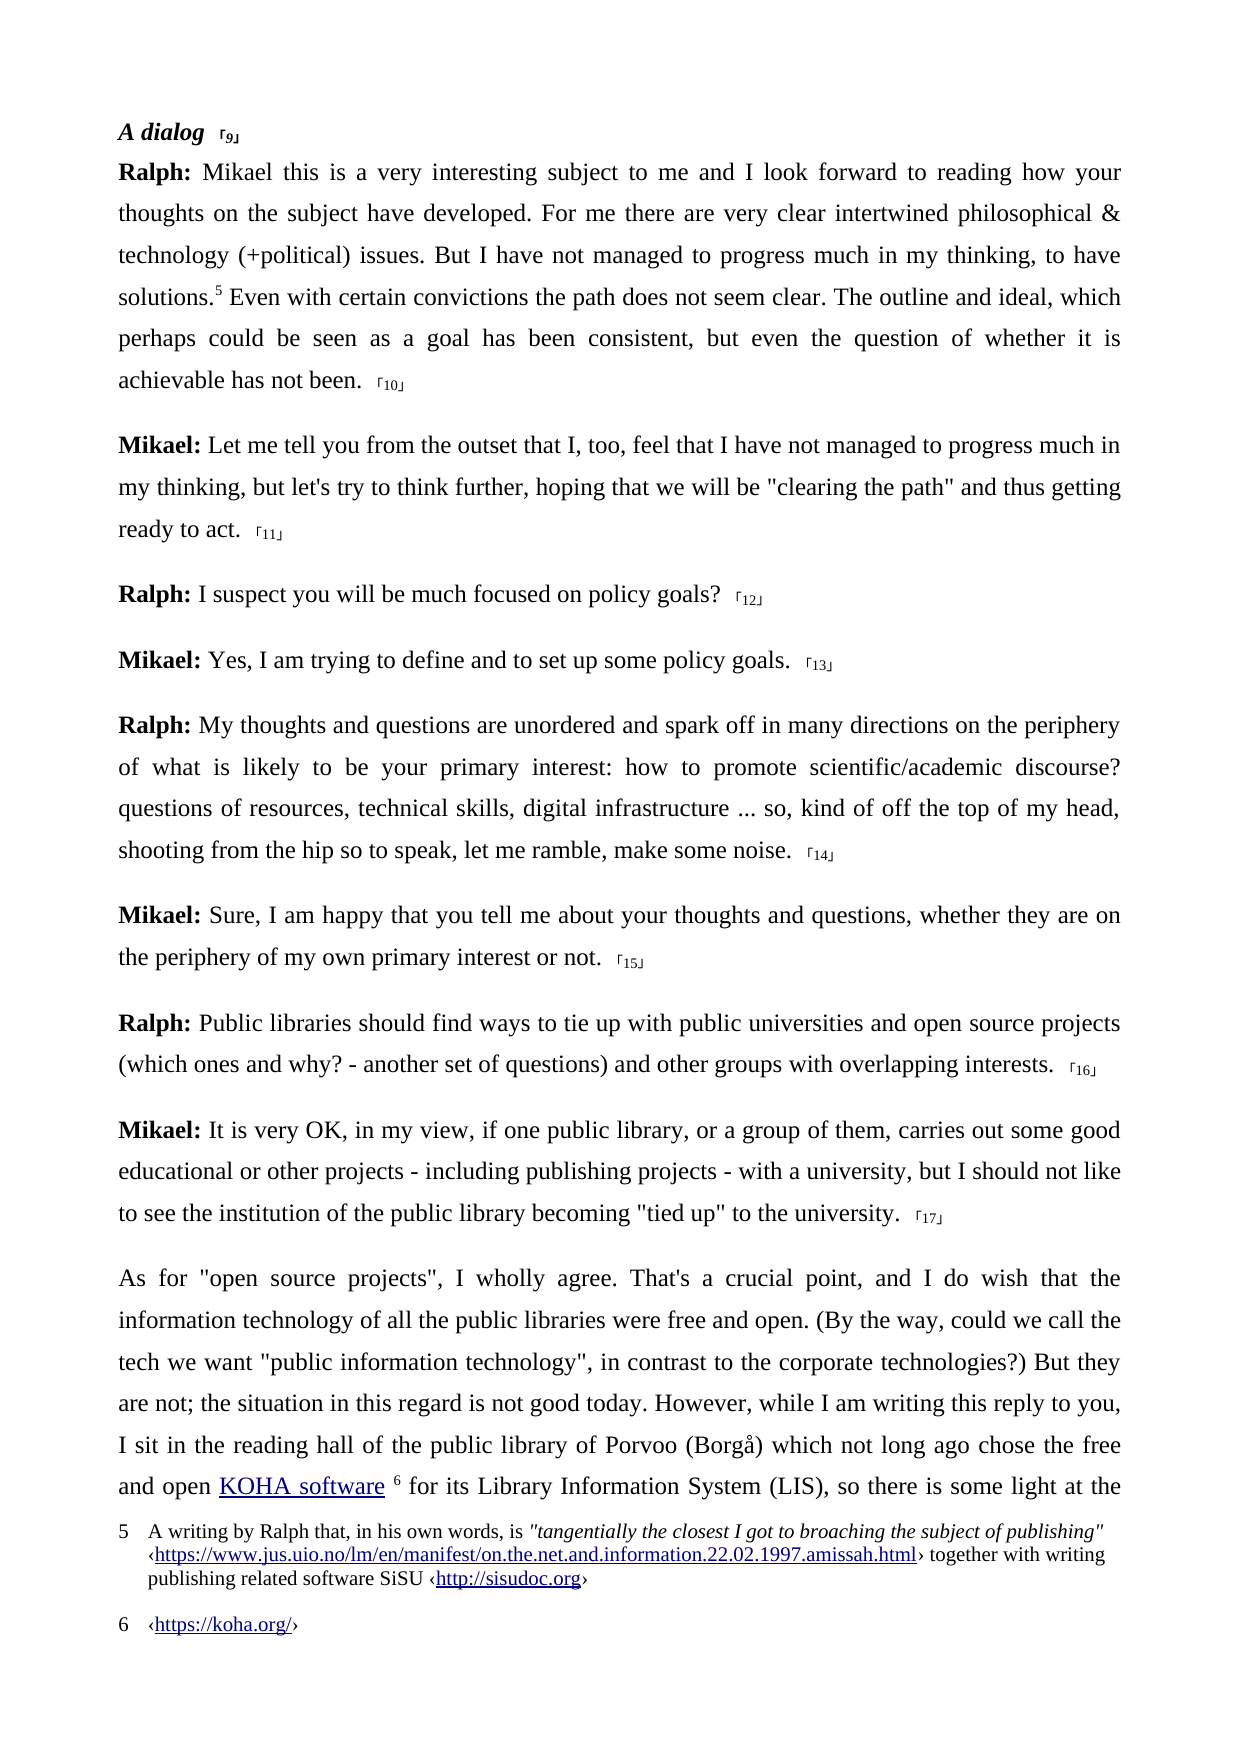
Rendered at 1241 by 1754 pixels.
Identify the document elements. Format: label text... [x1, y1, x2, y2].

text Mikael: It is very OK, in my view, if one public library, or a group of them, carries out some good educational or other projects - including publishing projects - with a university, but I should not like to see the institution of the public library becoming "tied up" to the university. 「17」 [118, 1116, 1122, 1227]
text Mikael: Yes, I am trying to define and to set up some policy goals. 「13」 [118, 646, 1122, 674]
text As for "open source projects", I wholly agree. That's a crucial point, and I do wish that the information technology of all the public libraries were free and open. (By the way, could we call the tech we want "public information technology", in contrast to the corporate technologies?) But they are not; the situation in this regard is not good today. However, while I am writing this reply to you, I sit in the reading hall of the public library of Porvoo (Borgå) which not long ago chose the free and open KOHA software for its Library Information System (LIS), so there is some light at the [118, 1264, 1122, 1500]
text Mikael: Let me tell you from the outset that I, too, feel that I have not managed to progress much in my thinking, but let's try to think further, hoping that we will be "clearing the path" and thus getting ready to act. 「11」 [118, 431, 1122, 543]
text A writing by Ralph that, in his own words, is "tangentially the closest I got to broaching the subject of publishing" ‹https://www.jus.uio.no/lm/en/manifest/on.the.net.and.information.22.02.1997.amissah.html› together with writing publishing related software SiSU ‹http://sisudoc.org› [118, 1520, 1122, 1589]
text Mikael: Sure, I am happy that you tell me about your thoughts and questions, whether they are on the periphery of my own primary interest or not. 「15」 [118, 901, 1122, 971]
text Ralph: My thoughts and questions are unordered and spark off in many directions on the periphery of what is likely to be your primary interest: how to promote scientific/academic discourse? questions of resources, technical skills, digital infrastructure ... so, kind of off the top of my head, shooting from the hip so to speak, let me ramble, make some noise. 「14」 [118, 711, 1122, 864]
text ‹https://koha.org/› [118, 1613, 1122, 1636]
subtitle A dialog 「9」 [118, 118, 1122, 146]
text Ralph: Public libraries should find ways to tie up with public universities and open source projects (which ones and why? - another set of questions) and other groups with overlapping interests. 「16」 [118, 1009, 1122, 1078]
text Ralph: Mikael this is a very interesting subject to me and I look forward to reading how your thoughts on the subject have developed. For me there are very clear intertwined philosophical & technology (+political) issues. But I have not managed to progress much in my thinking, to have solutions. Even with certain convictions the path does not seem clear. The outline and ideal, which perhaps could be seen as a goal has been consistent, but even the question of whether it is achievable has not been. 「10」 [118, 158, 1122, 394]
text Ralph: I suspect you will be much focused on policy goals? 「12」 [118, 580, 1122, 608]
